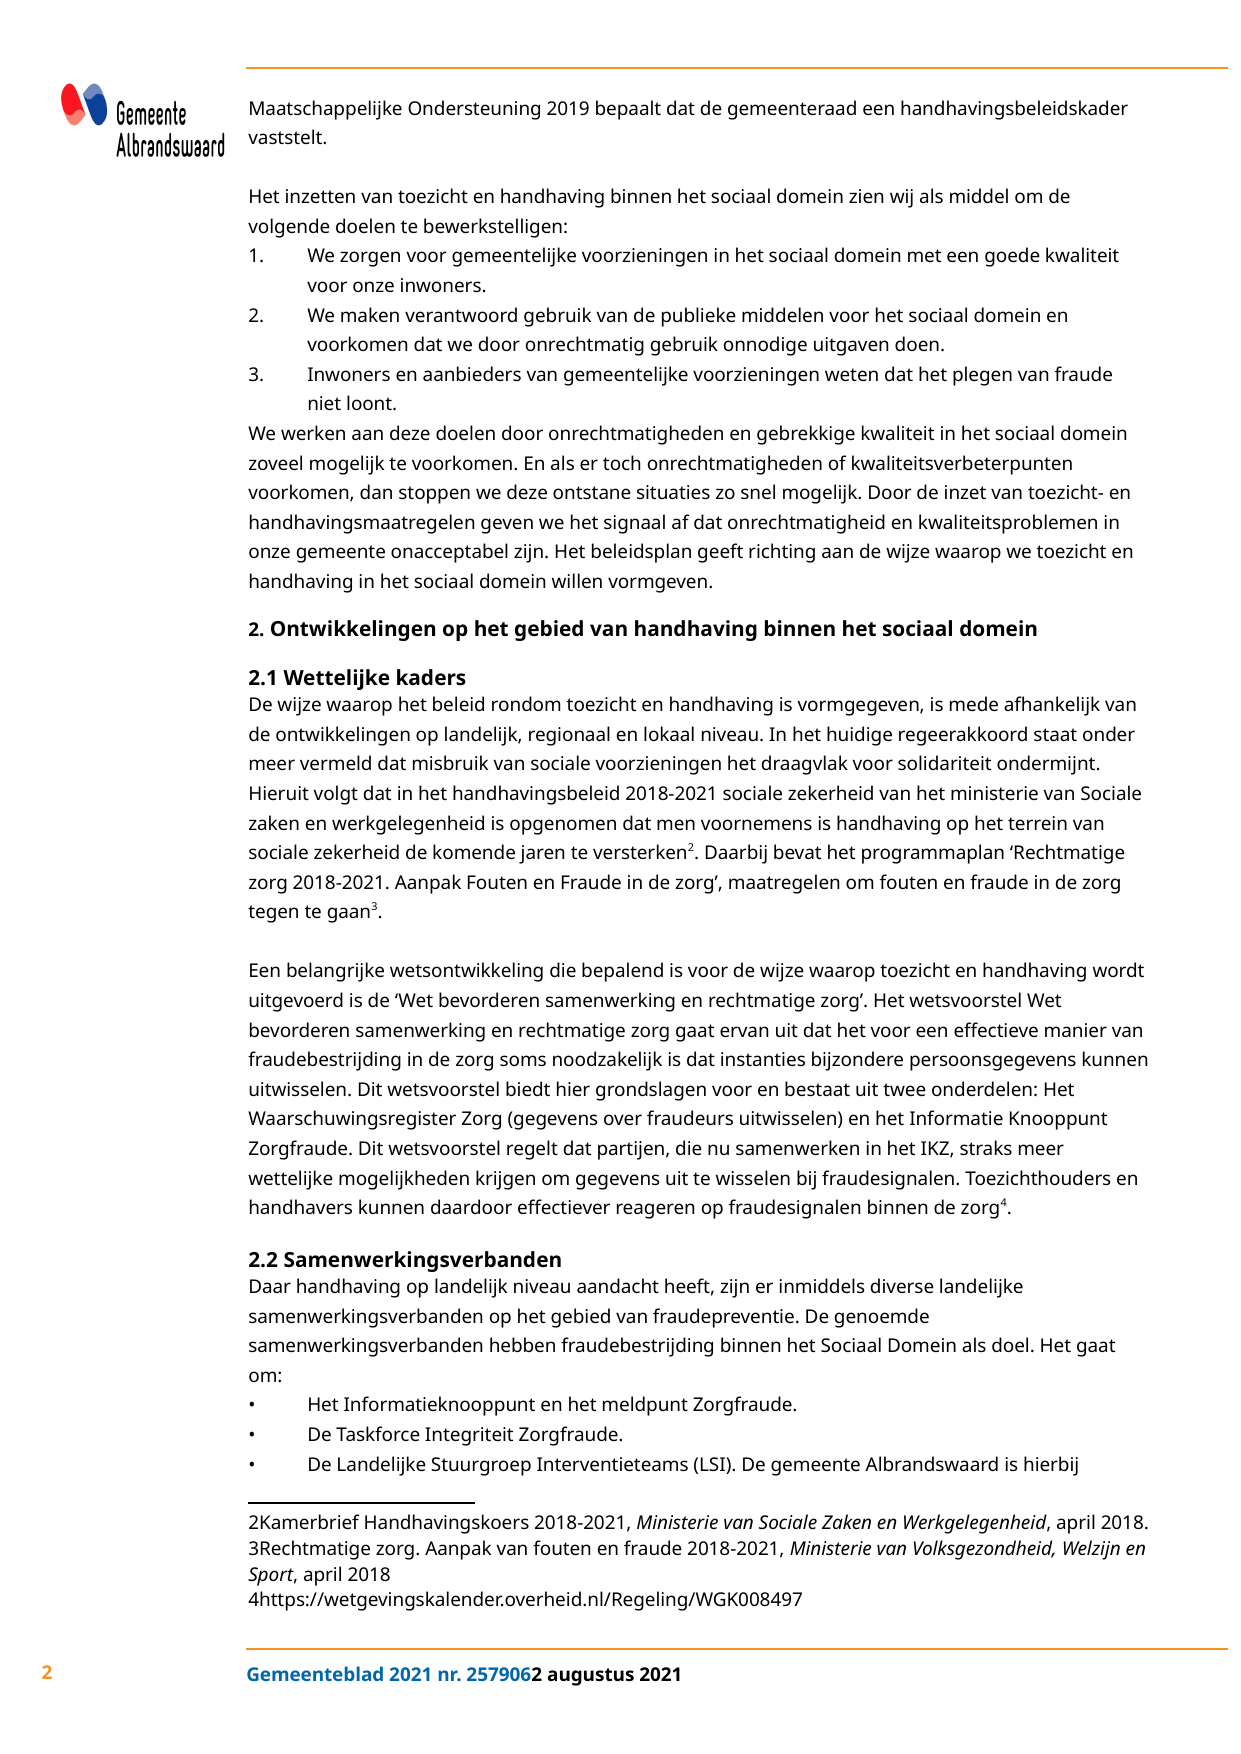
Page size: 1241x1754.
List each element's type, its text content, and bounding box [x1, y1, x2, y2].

text Rechtmatige zorg. Aanpak van fouten en fraude 2018-2021, Ministerie van Volksgezondheid, Welzijn en Sport, april 2018 [248, 1535, 1152, 1586]
text https://wetgevingskalender.overheid.nl/Regeling/WGK008497 [248, 1586, 1152, 1612]
text Een belangrijke wetsontwikkeling die bepalend is voor de wijze waarop toezicht en handhaving wordt uitgevoerd is de ‘Wet bevorderen samenwerking en rechtmatige zorg’. Het wetsvoorstel Wet bevorderen samenwerking en rechtmatige zorg gaat ervan uit dat het voor een effectieve manier van fraudebestrijding in de zorg soms noodzakelijk is dat instanties bijzondere persoonsgegevens kunnen uitwisselen. Dit wetsvoorstel biedt hier grondslagen voor en bestaat uit twee onderdelen: Het Waarschuwingsregister Zorg (gegevens over fraudeurs uitwisselen) en het Informatie Knooppunt Zorgfraude. Dit wetsvoorstel regelt dat partijen, die nu samenwerken in het IKZ, straks meer wettelijke mogelijkheden krijgen om gegevens uit te wisselen bij fraudesignalen. Toezichthouders en handhavers kunnen daardoor effectiever reageren op fraudesignalen binnen de zorg. [248, 958, 1152, 1220]
text De wijze waarop het beleid rondom toezicht en handhaving is vormgegeven, is mede afhankelijk van [248, 691, 1152, 717]
list De Landelijke Stuurgroep Interventieteams (LSI). De gemeente Albrandswaard is hierbij [248, 1451, 1152, 1476]
text 2. Ontwikkelingen op het gebied van handhaving binnen het sociaal domein [248, 614, 1152, 642]
text Kamerbrief Handhavingskoers 2018-2021, Ministerie van Sociale Zaken en Werkgelegenheid, april 2018. [248, 1509, 1152, 1535]
picture [41, 47, 231, 172]
list Het Informatieknooppunt en het meldpunt Zorgfraude. [248, 1392, 1152, 1417]
text We werken aan deze doelen door onrechtmatigheden en gebrekkige kwaliteit in het sociaal domein zoveel mogelijk te voorkomen. En als er toch onrechtmatigheden of kwaliteitsverbeterpunten voorkomen, dan stoppen we deze ontstane situaties zo snel mogelijk. Door de inzet van toezicht- en handhavingsmaatregelen geven we het signaal af dat onrechtmatigheid en kwaliteitsproblemen in onze gemeente onacceptabel zijn. Het beleidsplan geeft richting aan de wijze waarop we toezicht en handhaving in het sociaal domein willen vormgeven. [248, 420, 1152, 594]
text Maatschappelijke Ondersteuning 2019 bepaalt dat de gemeenteraad een handhavingsbeleidskader vaststelt. [248, 95, 1152, 150]
text 2.1 Wettelijke kaders [248, 663, 1152, 691]
text 2.2 Samenwerkingsverbanden [248, 1245, 1152, 1273]
list De Taskforce Integriteit Zorgfraude. [248, 1421, 1152, 1447]
list We maken verantwoord gebruik van de publieke middelen voor het sociaal domein en voorkomen dat we door onrechtmatig gebruik onnodige uitgaven doen. [248, 302, 1152, 357]
text Het inzetten van toezicht en handhaving binnen het sociaal domein zien wij als middel om de volgende doelen te bewerkstelligen: [248, 183, 1152, 239]
list Inwoners en aanbieders van gemeentelijke voorzieningen weten dat het plegen van fraude niet loont. [248, 361, 1152, 416]
text de ontwikkelingen op landelijk, regionaal en lokaal niveau. In het huidige regeerakkoord staat onder meer vermeld dat misbruik van sociale voorzieningen het draagvlak voor solidariteit ondermijnt. Hieruit volgt dat in het handhavingsbeleid 2018-2021 sociale zekerheid van het ministerie van Sociale zaken en werkgelegenheid is opgenomen dat men voornemens is handhaving op het terrein van sociale zekerheid de komende jaren te versterken. Daarbij bevat het programmaplan ‘Rechtmatige zorg 2018-2021. Aanpak Fouten en Fraude in de zorg’, maatregelen om fouten en fraude in de zorg tegen te gaan. [248, 721, 1152, 924]
list We zorgen voor gemeentelijke voorzieningen in het sociaal domein met een goede kwaliteit voor onze inwoners. [248, 243, 1152, 298]
text Daar handhaving op landelijk niveau aandacht heeft, zijn er inmiddels diverse landelijke samenwerkingsverbanden op het gebied van fraudepreventie. De genoemde samenwerkingsverbanden hebben fraudebestrijding binnen het Sociaal Domein als doel. Het gaat om: [248, 1273, 1152, 1388]
